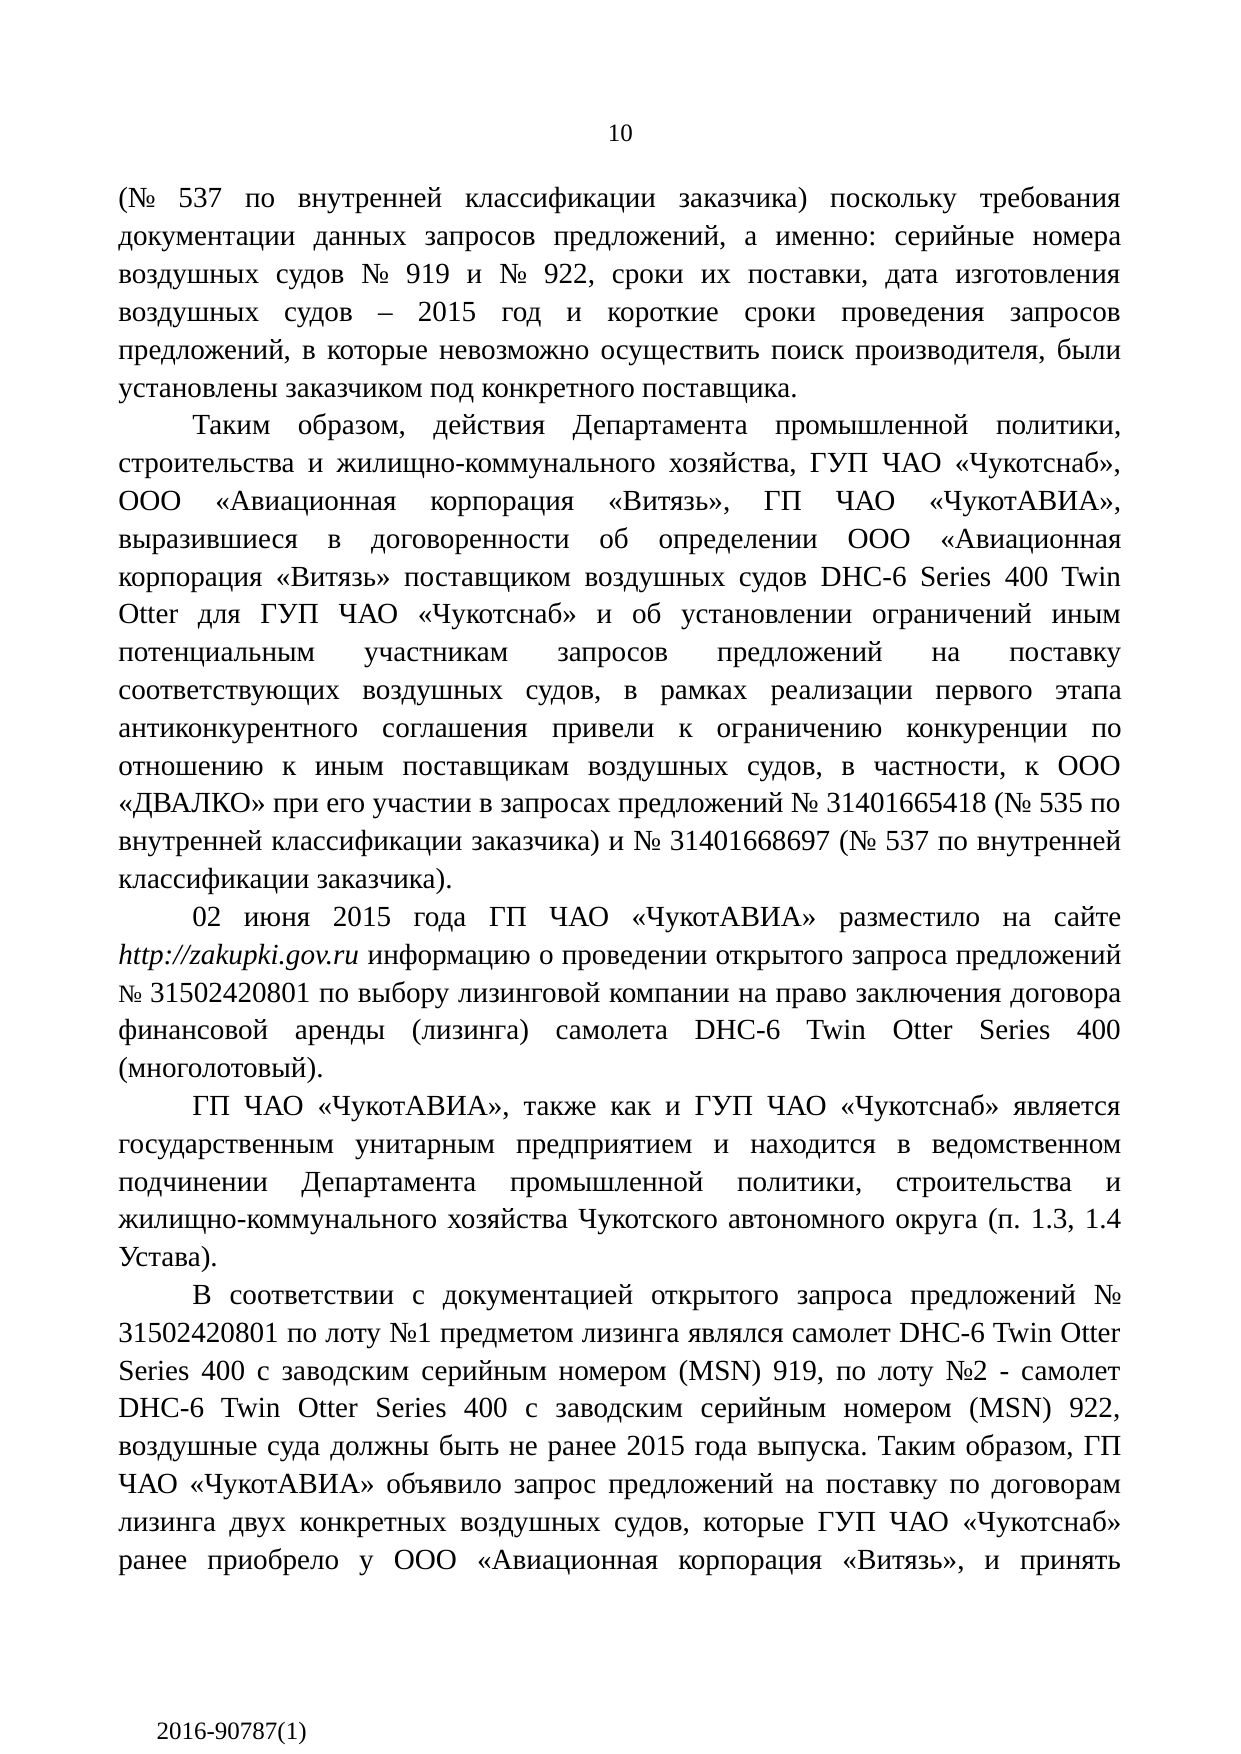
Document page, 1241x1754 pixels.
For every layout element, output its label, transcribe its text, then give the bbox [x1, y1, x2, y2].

text Таким образом, действия Департамента промышленной политики, строительства и жилищно-коммунального хозяйства, ГУП ЧАО «Чукотснаб», ООО «Авиационная корпорация «Витязь», ГП ЧАО «ЧукотАВИА», выразившиеся в договоренности об определении ООО «Авиационная корпорация «Витязь» поставщиком воздушных судов DHC-6 Series 400 Twin Otter для ГУП ЧАО «Чукотснаб» и об установлении ограничений иным потенциальным участникам запросов предложений на поставку соответствующих воздушных судов, в рамках реализации первого этапа антиконкурентного соглашения привели к ограничению конкуренции по отношению к иным поставщикам воздушных судов, в частности, к ООО «ДВАЛКО» при его участии в запросах предложений № 31401665418 (№ 535 по внутренней классификации заказчика) и № 31401668697 (№ 537 по внутренней классификации заказчика). [118, 403, 1122, 895]
text (№ 537 по внутренней классификации заказчика) поскольку требования документации данных запросов предложений, а именно: серийные номера воздушных судов № 919 и № 922, сроки их поставки, дата изготовления воздушных судов – 2015 год и короткие сроки проведения запросов предложений, в которые невозможно осуществить поиск производителя, были установлены заказчиком под конкретного поставщика. [118, 176, 1122, 403]
text 02 июня 2015 года ГП ЧАО «ЧукотАВИА» разместило на сайте http://zakupki.gov.ru информацию о проведении открытого запроса предложений № 31502420801 по выбору лизинговой компании на право заключения договора финансовой аренды (лизинга) самолета DHC-6 Twin Otter Series 400 (многолотовый). [118, 895, 1122, 1084]
text В соответствии с документацией открытого запроса предложений № 31502420801 по лоту №1 предметом лизинга являлся самолет DHC-6 Twin Otter Series 400 с заводским серийным номером (MSN) 919, по лоту №2 - самолет DHC-6 Twin Otter Series 400 с заводским серийным номером (MSN) 922, воздушные суда должны быть не ранее 2015 года выпуска. Таким образом, ГП ЧАО «ЧукотАВИА» объявило запрос предложений на поставку по договорам лизинга двух конкретных воздушных судов, которые ГУП ЧАО «Чукотснаб» ранее приобрело у ООО «Авиационная корпорация «Витязь», и принять [118, 1273, 1122, 1575]
text ГП ЧАО «ЧукотАВИА», также как и ГУП ЧАО «Чукотснаб» является государственным унитарным предприятием и находится в ведомственном подчинении Департамента промышленной политики, строительства и жилищно-коммунального хозяйства Чукотского автономного округа (п. 1.3, 1.4 Устава). [118, 1084, 1122, 1273]
